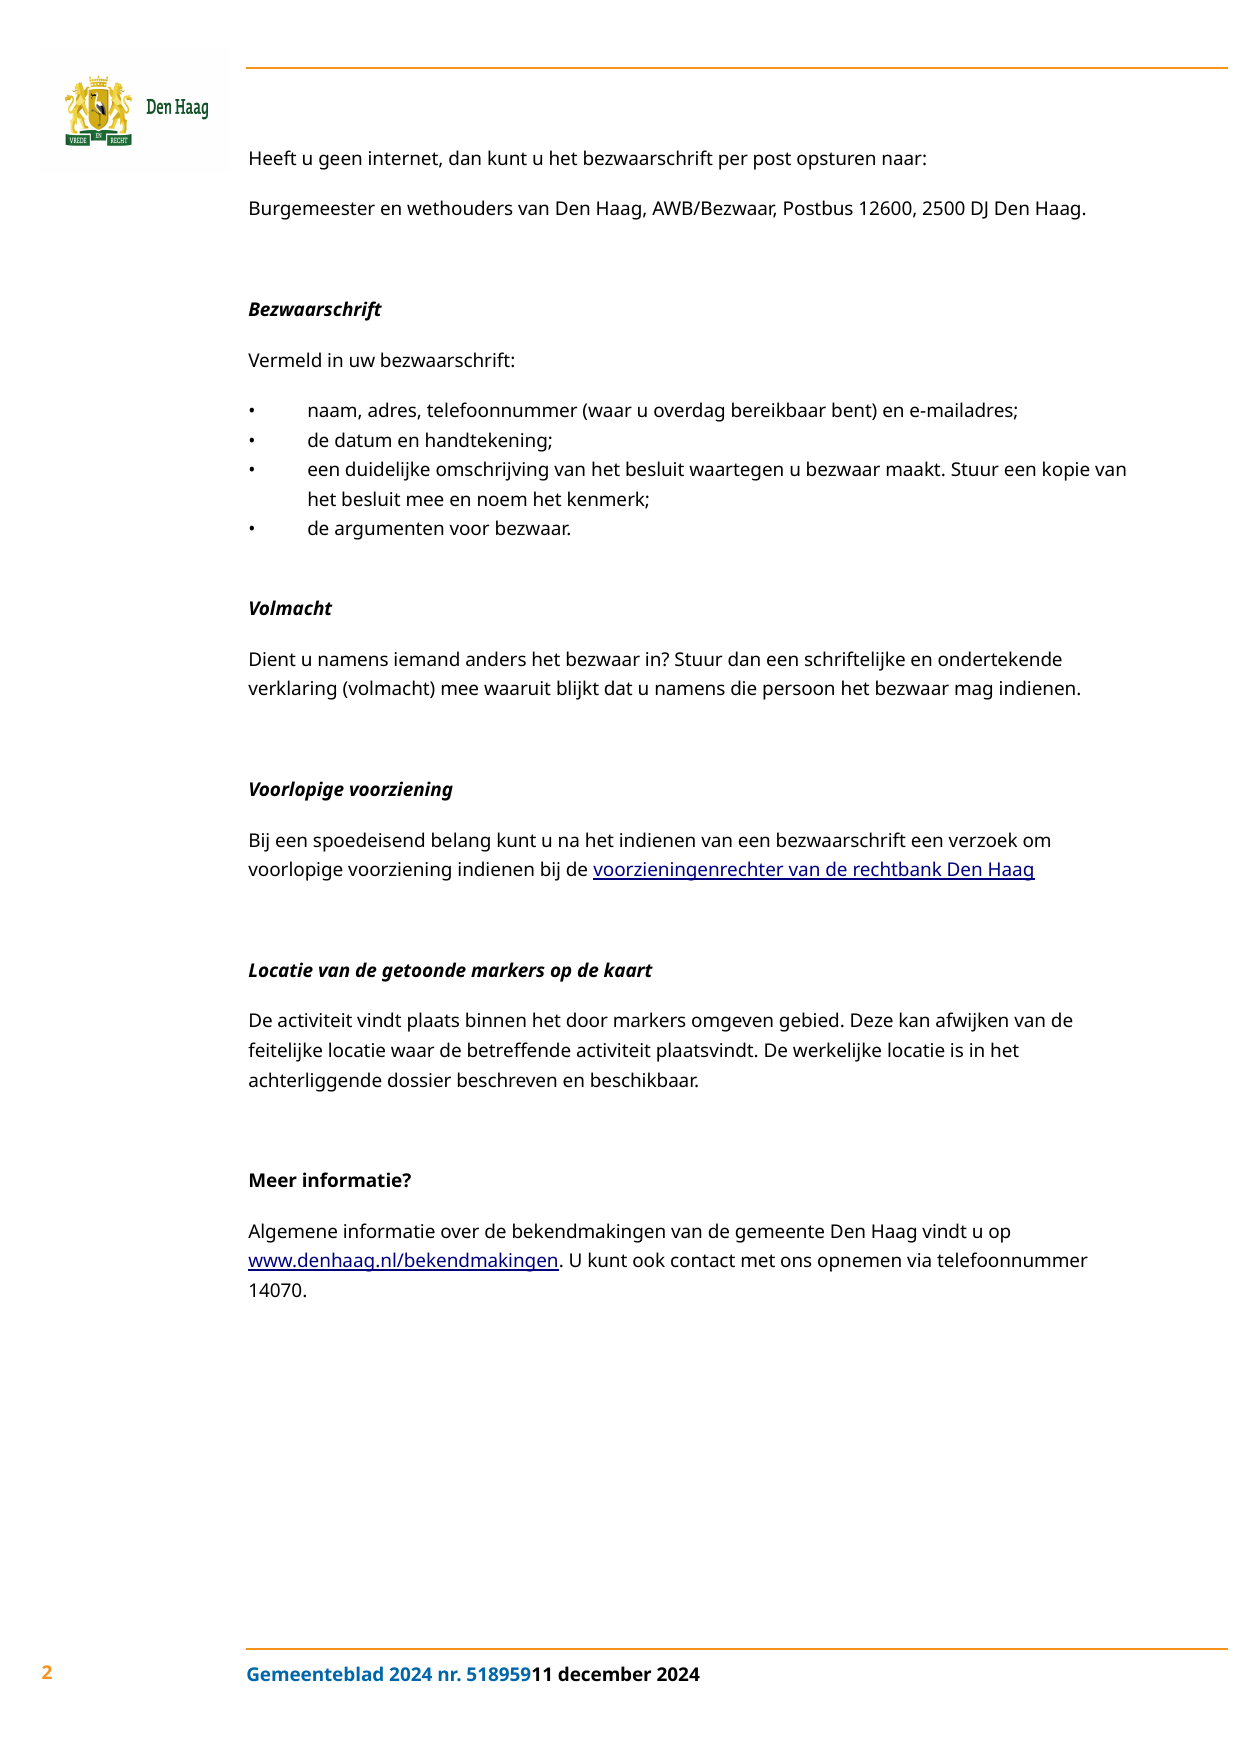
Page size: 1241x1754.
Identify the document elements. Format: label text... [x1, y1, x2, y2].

list naam, adres, telefoonnummer (waar u overdag bereikbaar bent) en e-mailadres; [248, 397, 1152, 423]
list de argumenten voor bezwaar. [248, 516, 1152, 541]
text Locatie van de getoonde markers op de kaart [248, 957, 1152, 983]
text Vermeld in uw bezwaarschrift: [248, 347, 1152, 373]
text Volmacht [248, 596, 1152, 621]
text Burgemeester en wethouders van Den Haag, AWB/Bezwaar, Postbus 12600, 2500 DJ Den Haag. [248, 196, 1152, 221]
list een duidelijke omschrijving van het besluit waartegen u bezwaar maakt. Stuur een kopie van het besluit mee en noem het kenmerk; [248, 456, 1152, 512]
text De activiteit vindt plaats binnen het door markers omgeven gebied. Deze kan afwijken van de feitelijke locatie waar de betreffende activiteit plaatsvindt. De werkelijke locatie is in het achterliggende dossier beschreven en beschikbaar. [248, 1008, 1152, 1093]
text Meer informatie? [248, 1168, 1152, 1193]
text Algemene informatie over de bekendmakingen van de gemeente Den Haag vindt u op www.denhaag.nl/bekendmakingen. U kunt ook contact met ons opnemen via telefoonnummer 14070. [248, 1218, 1152, 1303]
text Dient u namens iemand anders het bezwaar in? Stuur dan een schriftelijke en ondertekende verklaring (volmacht) mee waaruit blijkt dat u namens die persoon het bezwaar mag indienen. [248, 646, 1152, 701]
list de datum en handtekening; [248, 427, 1152, 453]
picture [41, 47, 231, 172]
text Bezwaarschrift [248, 296, 1152, 322]
text Voorlopige voorziening [248, 776, 1152, 802]
text Heeft u geen internet, dan kunt u het bezwaarschrift per post opsturen naar: [248, 145, 1152, 171]
text Bij een spoedeisend belang kunt u na het indienen van een bezwaarschrift een verzoek om voorlopige voorziening indienen bij de voorzieningenrechter van de rechtbank Den Haag [248, 827, 1152, 882]
